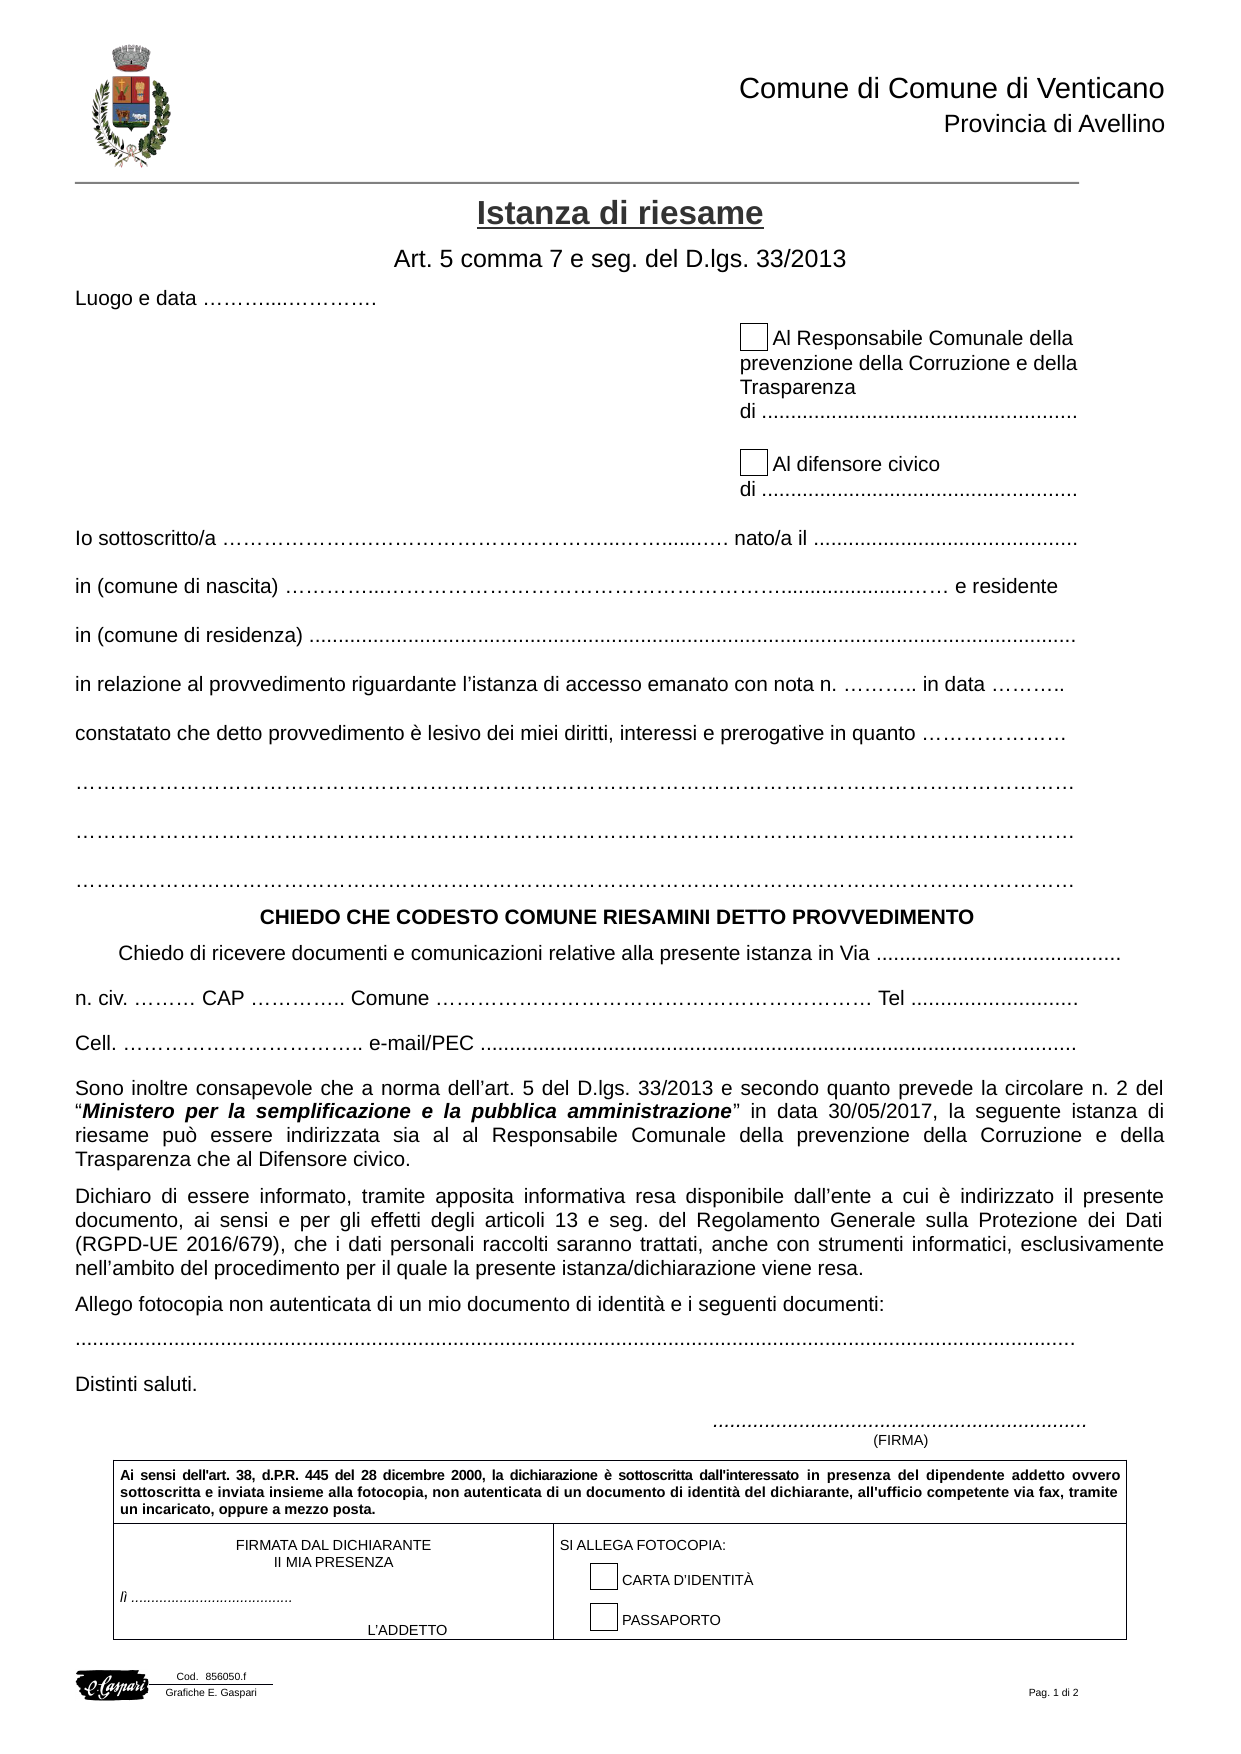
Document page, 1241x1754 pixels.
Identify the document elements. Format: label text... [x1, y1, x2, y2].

text Comune di Comune di Venticano [181, 71, 1165, 104]
text Luogo e data ………....…………. [75, 286, 1165, 309]
text Al difensore civico [739, 448, 1165, 476]
text CHIEDO CHE CODESTO COMUNE RIESAMINI DETTO PROVVEDIMENTO [75, 904, 1165, 928]
text di [739, 399, 1165, 423]
text Sono inoltre consapevole che a norma dell’art. 5 del D.lgs. 33/2013 e secondo quanto prevede la circolare n. 2 del “Ministero per la semplificazione e la pubblica amministrazione” in data 30/05/2017, la seguente istanza di riesame può essere indirizzata sia al al Responsabile Comunale della prevenzione della Corruzione e della Trasparenza che al Difensore civico. [75, 1075, 1165, 1171]
text (FIRMA) [636, 1432, 1165, 1449]
text Dichiaro di essere informato, tramite apposita informativa resa disponibile dall’ente a cui è indirizzato il presente documento, ai sensi e per gli effetti degli articoli 13 e seg. del Regolamento Generale sulla Protezione dei Dati (RGPD-UE 2016/679), che i dati personali raccolti saranno trattati, anche con strumenti informatici, esclusivamente nell’ambito del procedimento per il quale la presente istanza/dichiarazione viene resa. [75, 1184, 1165, 1279]
text Distinti saluti. [75, 1372, 1165, 1396]
text Allego fotocopia non autenticata di un mio documento di identità e i seguenti documenti: [75, 1292, 1165, 1316]
picture [79, 40, 181, 172]
table_cell FIRMATA DAL DICHIARANTE II MIA PRESENZA lì ........................................ L’ADDETTO [114, 1524, 553, 1639]
subtitle Istanza di riesame [75, 193, 1165, 232]
text ……………………………………………………………………………………………………………………………… [75, 770, 1165, 794]
text di [739, 476, 1165, 500]
text ……………………………………………………………………………………………………………………………… [75, 868, 1165, 892]
text in (comune di nascita) …………...…………………………………………………......................…… e residente [75, 574, 1165, 598]
text constatato che detto provvedimento è lesivo dei miei diritti, interessi e prerogative in quanto ………………… [75, 721, 1165, 745]
text Io sottoscritto/a ………………….……………………………...…….......…. nato/a il [75, 525, 1165, 549]
text Cell. …………………………….. e-mail/PEC [75, 1031, 1165, 1054]
text Provincia di Avellino [181, 109, 1165, 138]
picture [75, 1669, 149, 1701]
table_header Ai sensi dell'art. 38, d.P.R. 445 del 28 dicembre 2000, la dichiarazione è sottoscritta dall'interessato in presenza del dipendente addetto ovvero sottoscritta e inviata insieme alla fotocopia, non autenticata di un documento di identità del dichiarante, all'ufficio competente via fax, tramite un incaricato, oppure a mezzo posta. [114, 1461, 1126, 1523]
text n. civ. ……… CAP ………….. Comune ……………………………………………………… Tel [75, 986, 1165, 1010]
text in (comune di residenza) [75, 623, 1165, 647]
text Chiedo di ricevere documenti e comunicazioni relative alla presente istanza in Via [75, 941, 1165, 965]
text ……………………………………………………………………………………………………………………………… [75, 819, 1165, 843]
table_cell SI ALLEGA FOTOCOPIA: CARTA D’IDENTITÀ PASSAPORTO [554, 1524, 1126, 1639]
text ................................................................. [636, 1408, 1165, 1432]
text Art. 5 comma 7 e seg. del D.lgs. 33/2013 [75, 244, 1165, 273]
text in relazione al provvedimento riguardante l’istanza di accesso emanato con nota n. ……….. in data ……….. [75, 672, 1165, 696]
text Al Responsabile Comunale della prevenzione della Corruzione e della Trasparenza [739, 322, 1165, 399]
